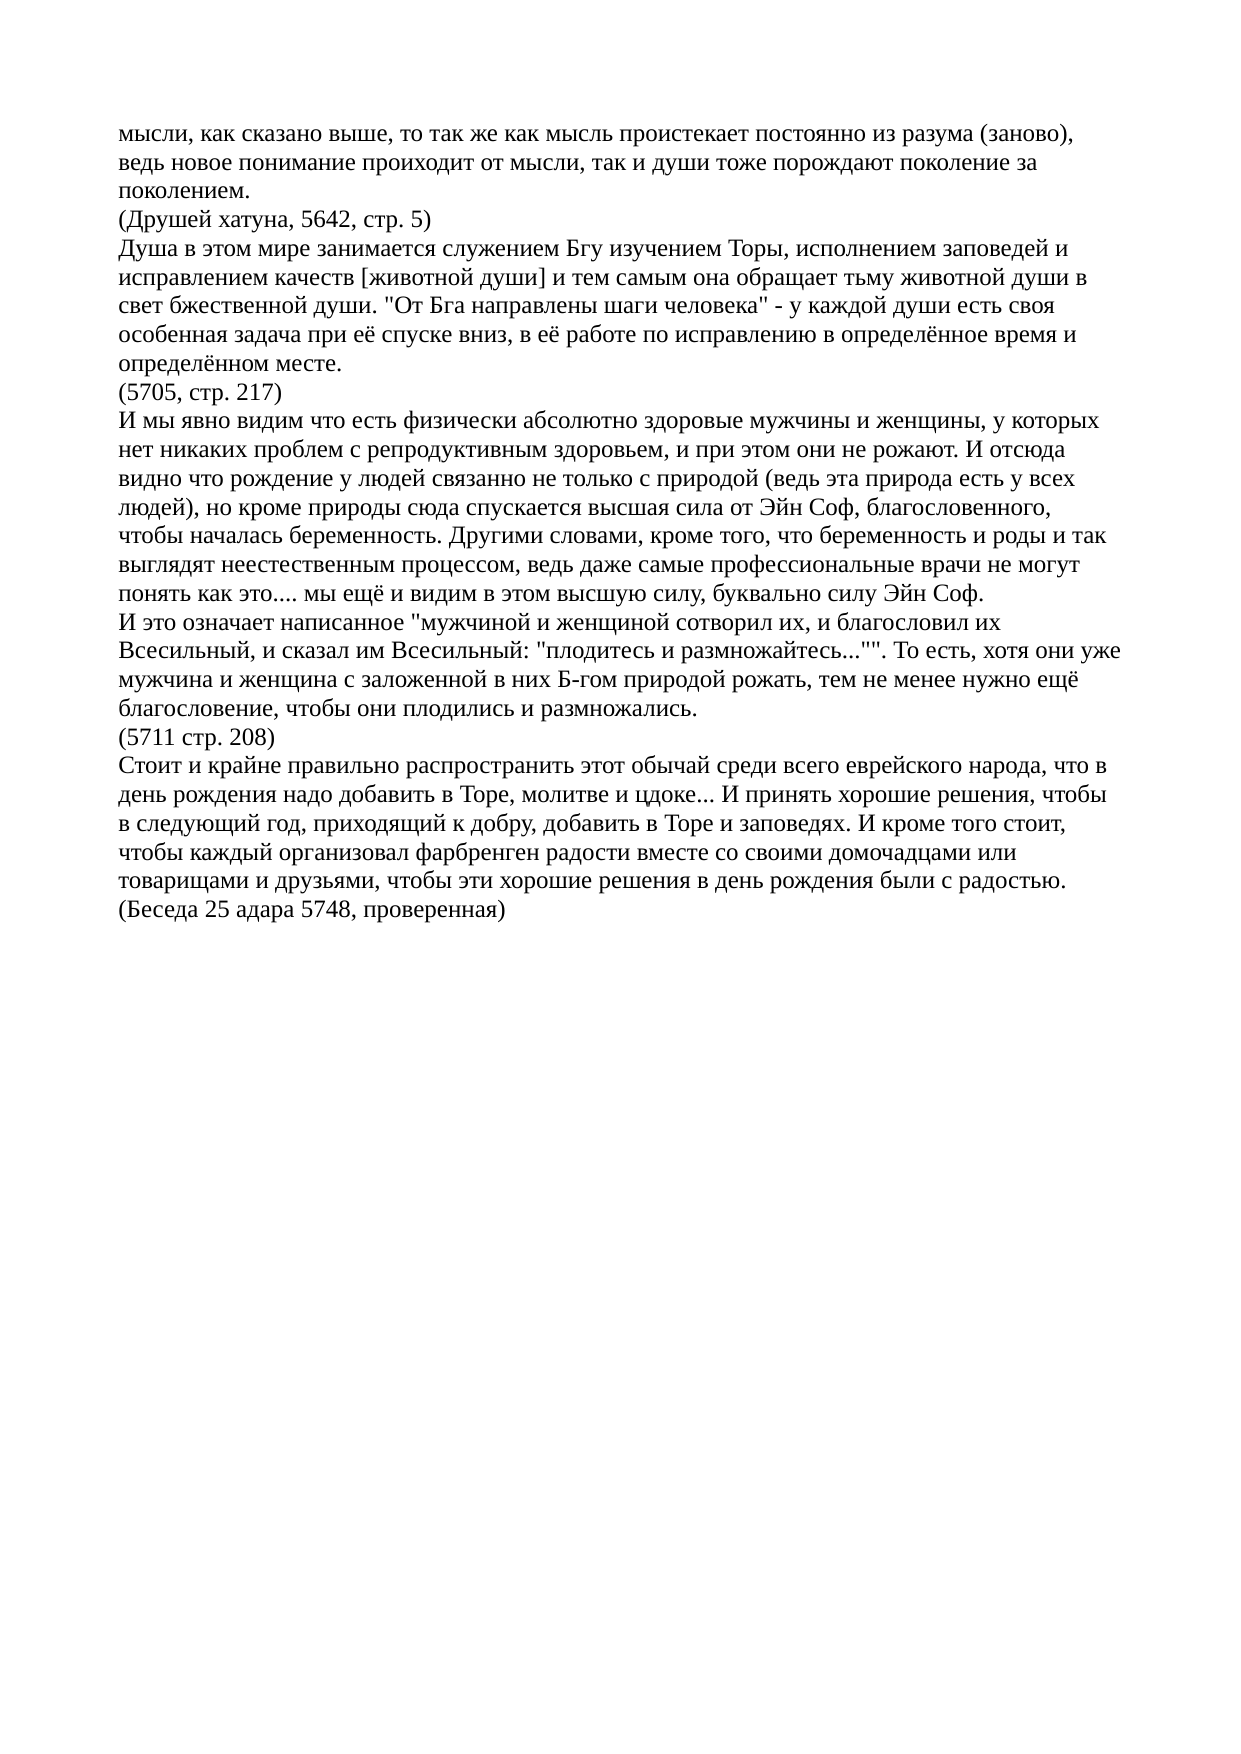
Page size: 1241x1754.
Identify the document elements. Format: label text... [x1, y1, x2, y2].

text И мы явно видим что есть физически абсолютно здоровые мужчины и женщины, у которых нет никаких проблем с репродуктивным здоровьем, и при этом они не рожают. И отсюда видно что рождение у людей связанно не только с природой (ведь эта природа есть у всех людей), но кроме природы сюда спускается высшая сила от Эйн Соф, благословенного, чтобы началась беременность. Другими словами, кроме того, что беременность и роды и так выглядят неестественным процессом, ведь даже самые профессиональные врачи не могут понять как это.... мы ещё и видим в этом высшую силу, буквально силу Эйн Соф. [118, 377, 1122, 578]
text И это означает написанное "мужчиной и женщиной сотворил их, и благословил их Всесильный, и сказал им Всесильный: "плодитесь и размножайтесь..."". То есть, хотя они уже мужчина и женщина с заложенной в них Б-гом природой рожать, тем не менее нужно ещё благословение, чтобы они плодились и размножались. [118, 578, 1122, 693]
text (5705, стр. 217) [118, 348, 1122, 377]
text Стоит и крайне правильно распространить этот обычай среди всего еврейского народа, что в день рождения надо добавить в Торе, молитве и цдоке... И принять хорошие решения, чтобы в следующий год, приходящий к добру, добавить в Торе и заповедях. И кроме того стоит, чтобы каждый организовал фарбренген радости вместе со своими домочадцами или товарищами и друзьями, чтобы эти хорошие решения в день рождения были с радостью. [118, 722, 1122, 866]
text (Беседа 25 адара 5748, проверенная) [118, 866, 1122, 894]
text (Друшей хатуна, 5642, стр. 5) [118, 176, 1122, 204]
text (5711 стр. 208) [118, 693, 1122, 722]
text Душа в этом мире занимается служением Бгу изучением Торы, исполнением заповедей и исправлением качеств [животной души] и тем самым она обращает тьму животной души в свет бжественной души. "От Бга направлены шаги человека" - у каждой души есть своя особенная задача при её спуске вниз, в её работе по исправлению в определённое время и определённом месте. [118, 204, 1122, 348]
text В отличие от ангелов, котоыре проистекают от дыхания уст Его - они не могут породить, так как они "что-то из чего-то". Так же как из одной вещи не может возникнуть другая. И они называются "стоящие", так как находятся все на одном уровне... Но души, чей корень из мысли, как сказано выше, то так же как мысль проистекает постоянно из разума (заново), ведь новое понимание проиходит от мысли, так и души тоже порождают поколение за поколением. [118, 118, 1122, 176]
